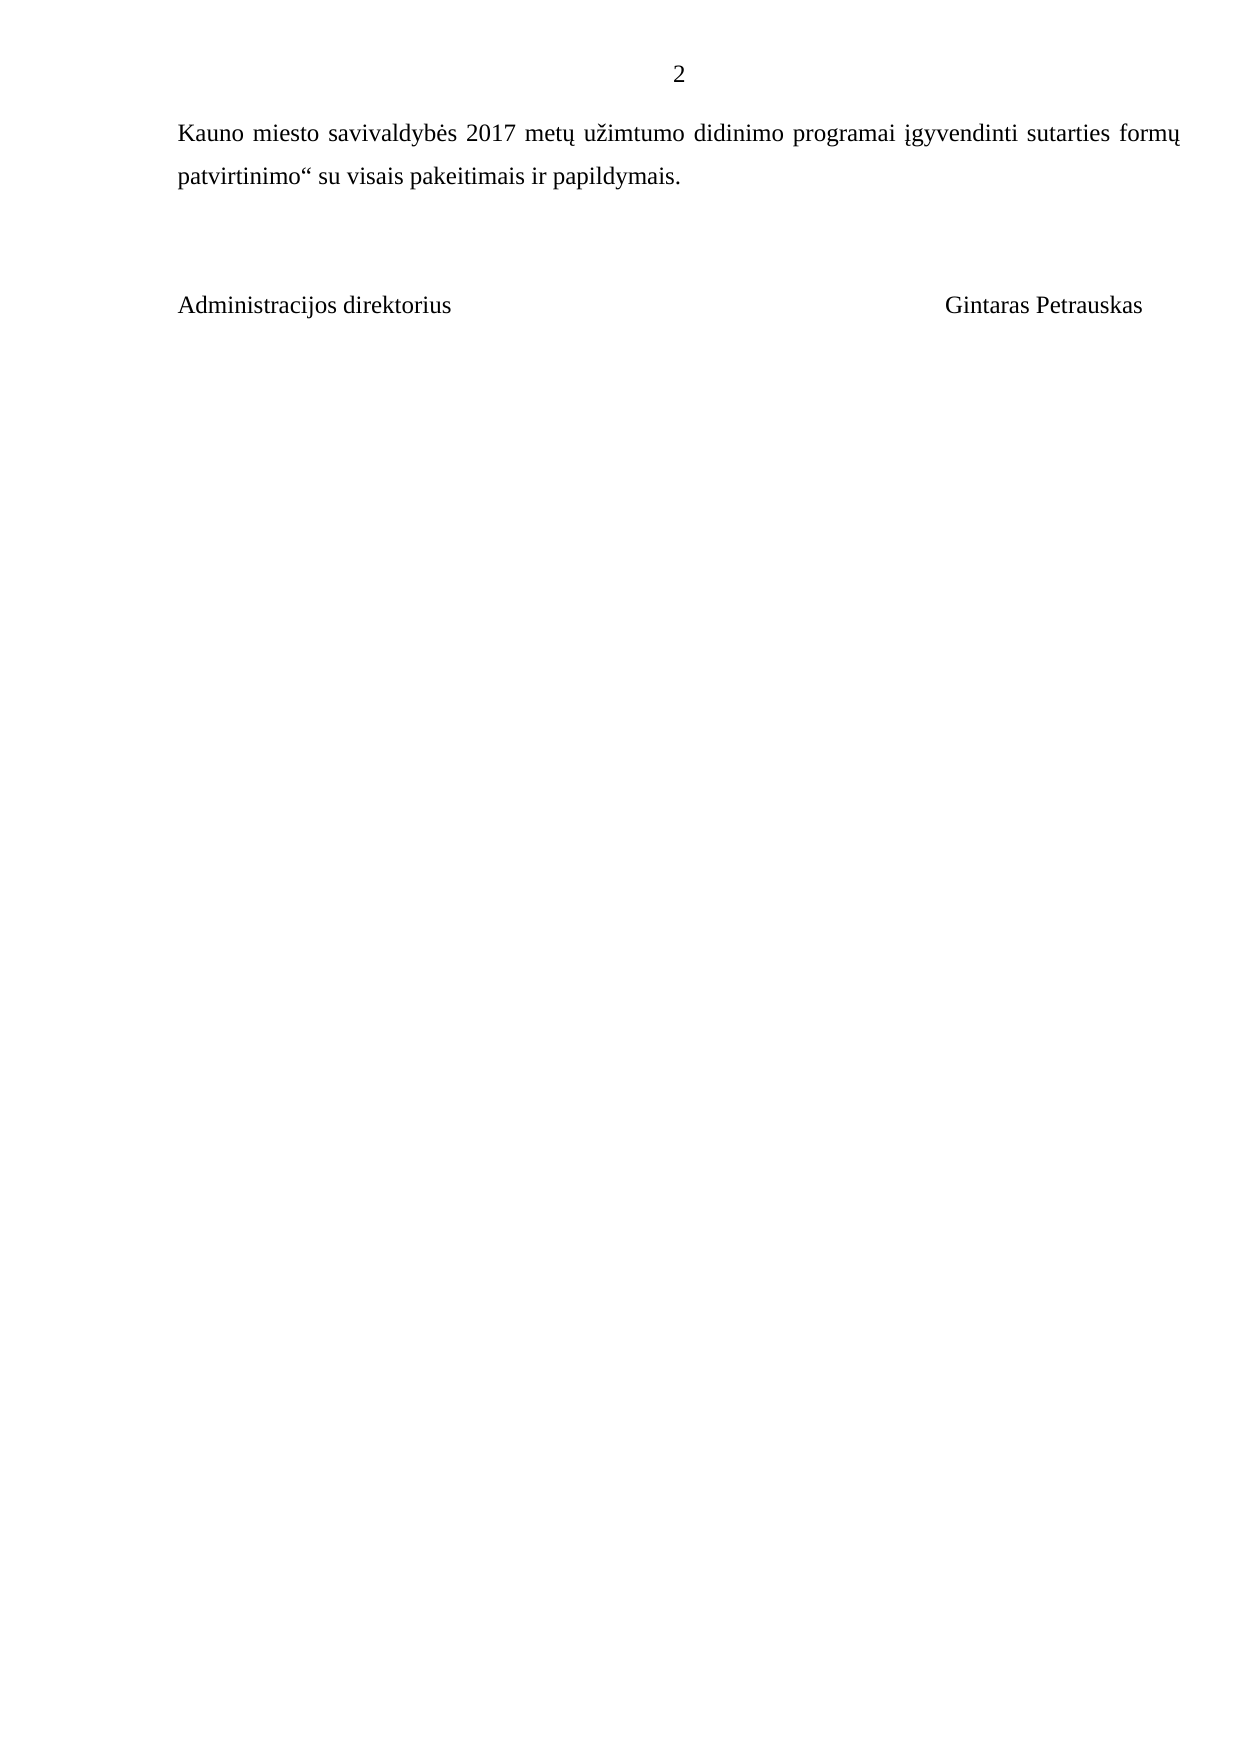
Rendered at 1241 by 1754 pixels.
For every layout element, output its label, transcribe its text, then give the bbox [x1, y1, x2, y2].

text Administracijos direktorius Gintaras Petrauskas [177, 291, 1181, 319]
text Kauno miesto savivaldybės 2017 metų užimtumo didinimo programai įgyvendinti sutarties formų patvirtinimo“ su visais pakeitimais ir papildymais. [177, 118, 1181, 190]
